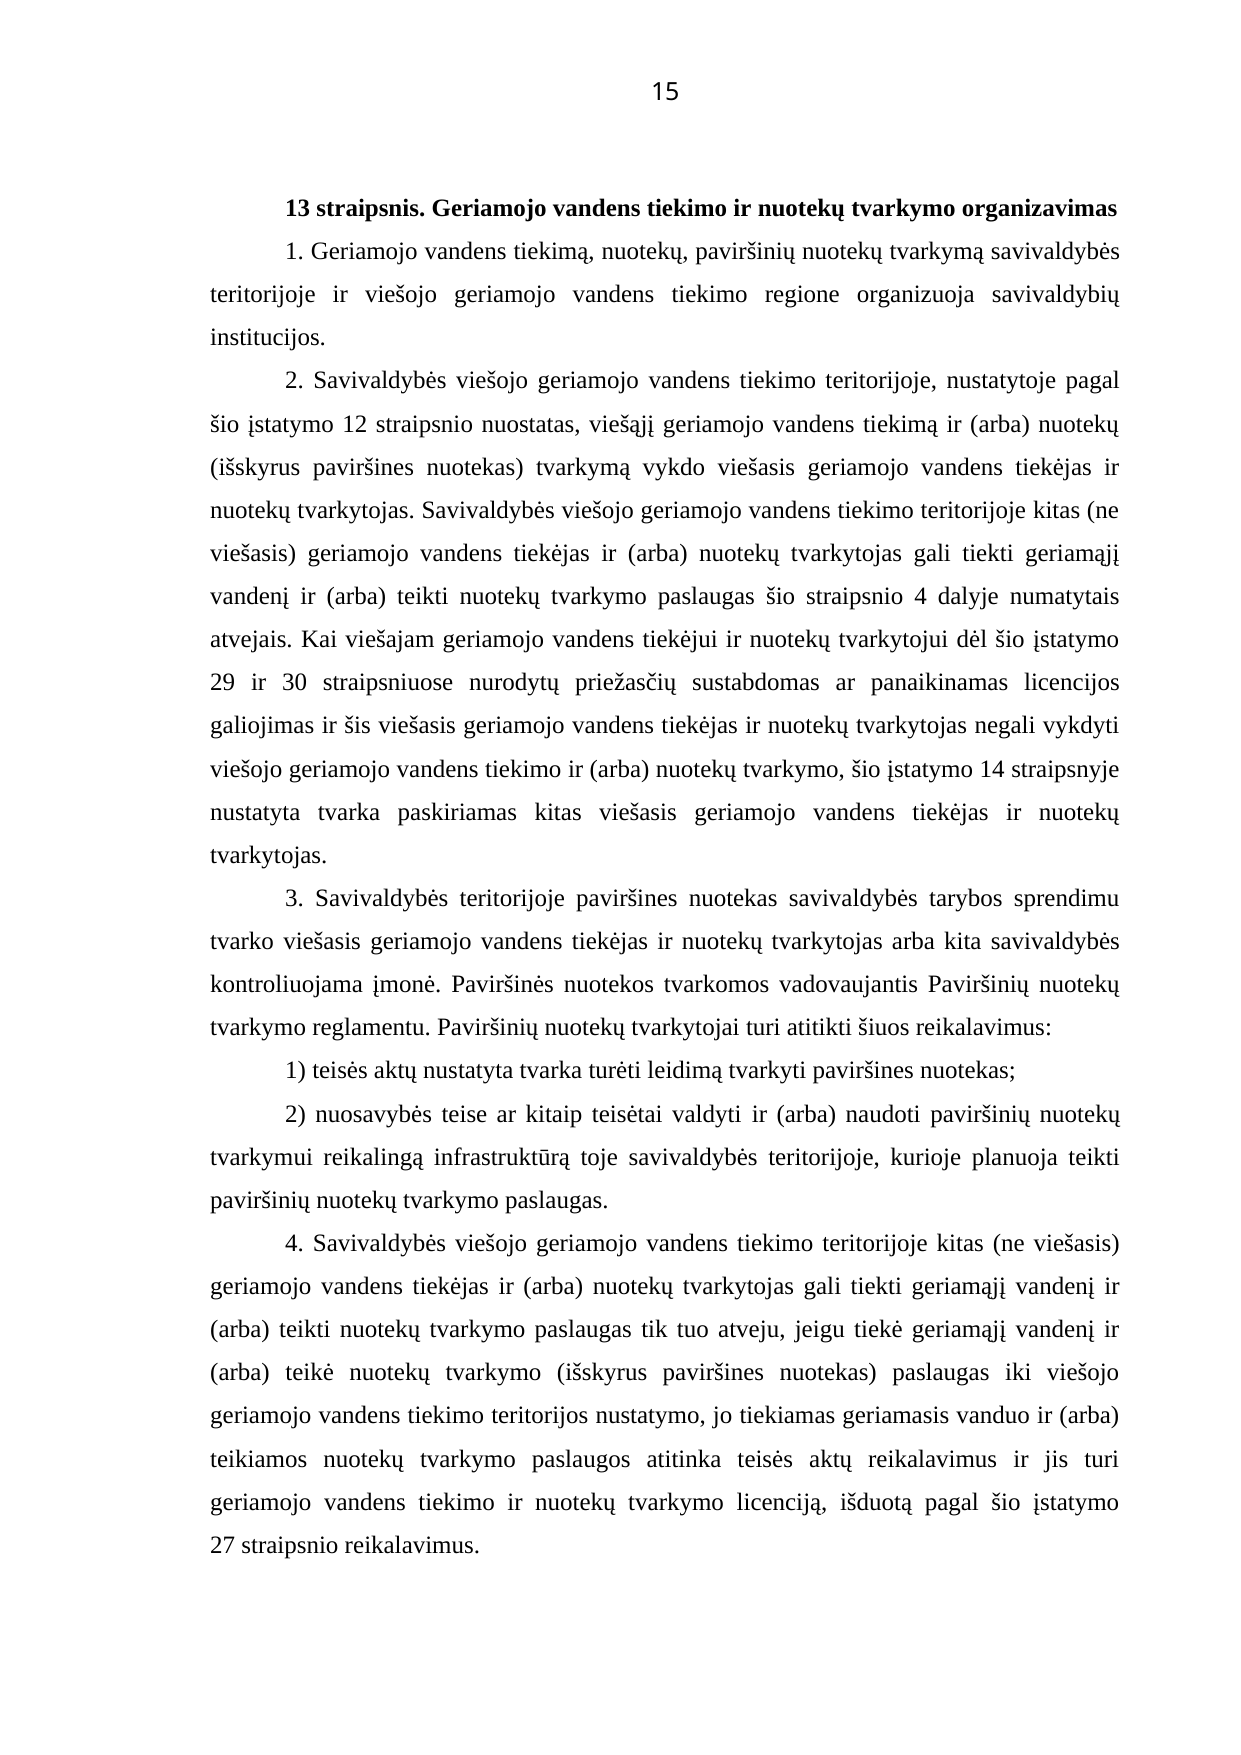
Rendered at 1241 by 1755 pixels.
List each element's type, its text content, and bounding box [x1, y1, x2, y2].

text 1. Geriamojo vandens tiekimą, nuotekų, paviršinių nuotekų tvarkymą savivaldybės teritorijoje ir viešojo geriamojo vandens tiekimo regione organizuoja savivaldybių institucijos. [210, 236, 1120, 351]
text 2. Savivaldybės viešojo geriamojo vandens tiekimo teritorijoje, nustatytoje pagal šio įstatymo 12 straipsnio nuostatas, viešąjį geriamojo vandens tiekimą ir (arba) nuotekų (išskyrus paviršines nuotekas) tvarkymą vykdo viešasis geriamojo vandens tiekėjas ir nuotekų tvarkytojas. Savivaldybės viešojo geriamojo vandens tiekimo teritorijoje kitas (ne viešasis) geriamojo vandens tiekėjas ir (arba) nuotekų tvarkytojas gali tiekti geriamąjį vandenį ir (arba) teikti nuotekų tvarkymo paslaugas šio straipsnio 4 dalyje numatytais atvejais. Kai viešajam geriamojo vandens tiekėjui ir nuotekų tvarkytojui dėl šio įstatymo 29 ir 30 straipsniuose nurodytų priežasčių sustabdomas ar panaikinamas licencijos galiojimas ir šis viešasis geriamojo vandens tiekėjas ir nuotekų tvarkytojas negali vykdyti viešojo geriamojo vandens tiekimo ir (arba) nuotekų tvarkymo, šio įstatymo 14 straipsnyje nustatyta tvarka paskiriamas kitas viešasis geriamojo vandens tiekėjas ir nuotekų tvarkytojas. [210, 366, 1120, 869]
text 2) nuosavybės teise ar kitaip teisėtai valdyti ir (arba) naudoti paviršinių nuotekų tvarkymui reikalingą infrastruktūrą toje savivaldybės teritorijoje, kurioje planuoja teikti paviršinių nuotekų tvarkymo paslaugas. [210, 1099, 1120, 1214]
text 4. Savivaldybės viešojo geriamojo vandens tiekimo teritorijoje kitas (ne viešasis) geriamojo vandens tiekėjas ir (arba) nuotekų tvarkytojas gali tiekti geriamąjį vandenį ir (arba) teikti nuotekų tvarkymo paslaugas tik tuo atveju, jeigu tiekė geriamąjį vandenį ir (arba) teikė nuotekų tvarkymo (išskyrus paviršines nuotekas) paslaugas iki viešojo geriamojo vandens tiekimo teritorijos nustatymo, jo tiekiamas geriamasis vanduo ir (arba) teikiamos nuotekų tvarkymo paslaugos atitinka teisės aktų reikalavimus ir jis turi geriamojo vandens tiekimo ir nuotekų tvarkymo licenciją, išduotą pagal šio įstatymo 27 straipsnio reikalavimus. [210, 1228, 1120, 1559]
text 3. Savivaldybės teritorijoje paviršines nuotekas savivaldybės tarybos sprendimu tvarko viešasis geriamojo vandens tiekėjas ir nuotekų tvarkytojas arba kita savivaldybės kontroliuojama įmonė. Paviršinės nuotekos tvarkomos vadovaujantis Paviršinių nuotekų tvarkymo reglamentu. Paviršinių nuotekų tvarkytojai turi atitikti šiuos reikalavimus: [210, 883, 1120, 1041]
text 13 straipsnis. Geriamojo vandens tiekimo ir nuotekų tvarkymo organizavimas [210, 193, 1120, 222]
text 1) teisės aktų nustatyta tvarka turėti leidimą tvarkyti paviršines nuotekas; [210, 1056, 1120, 1084]
